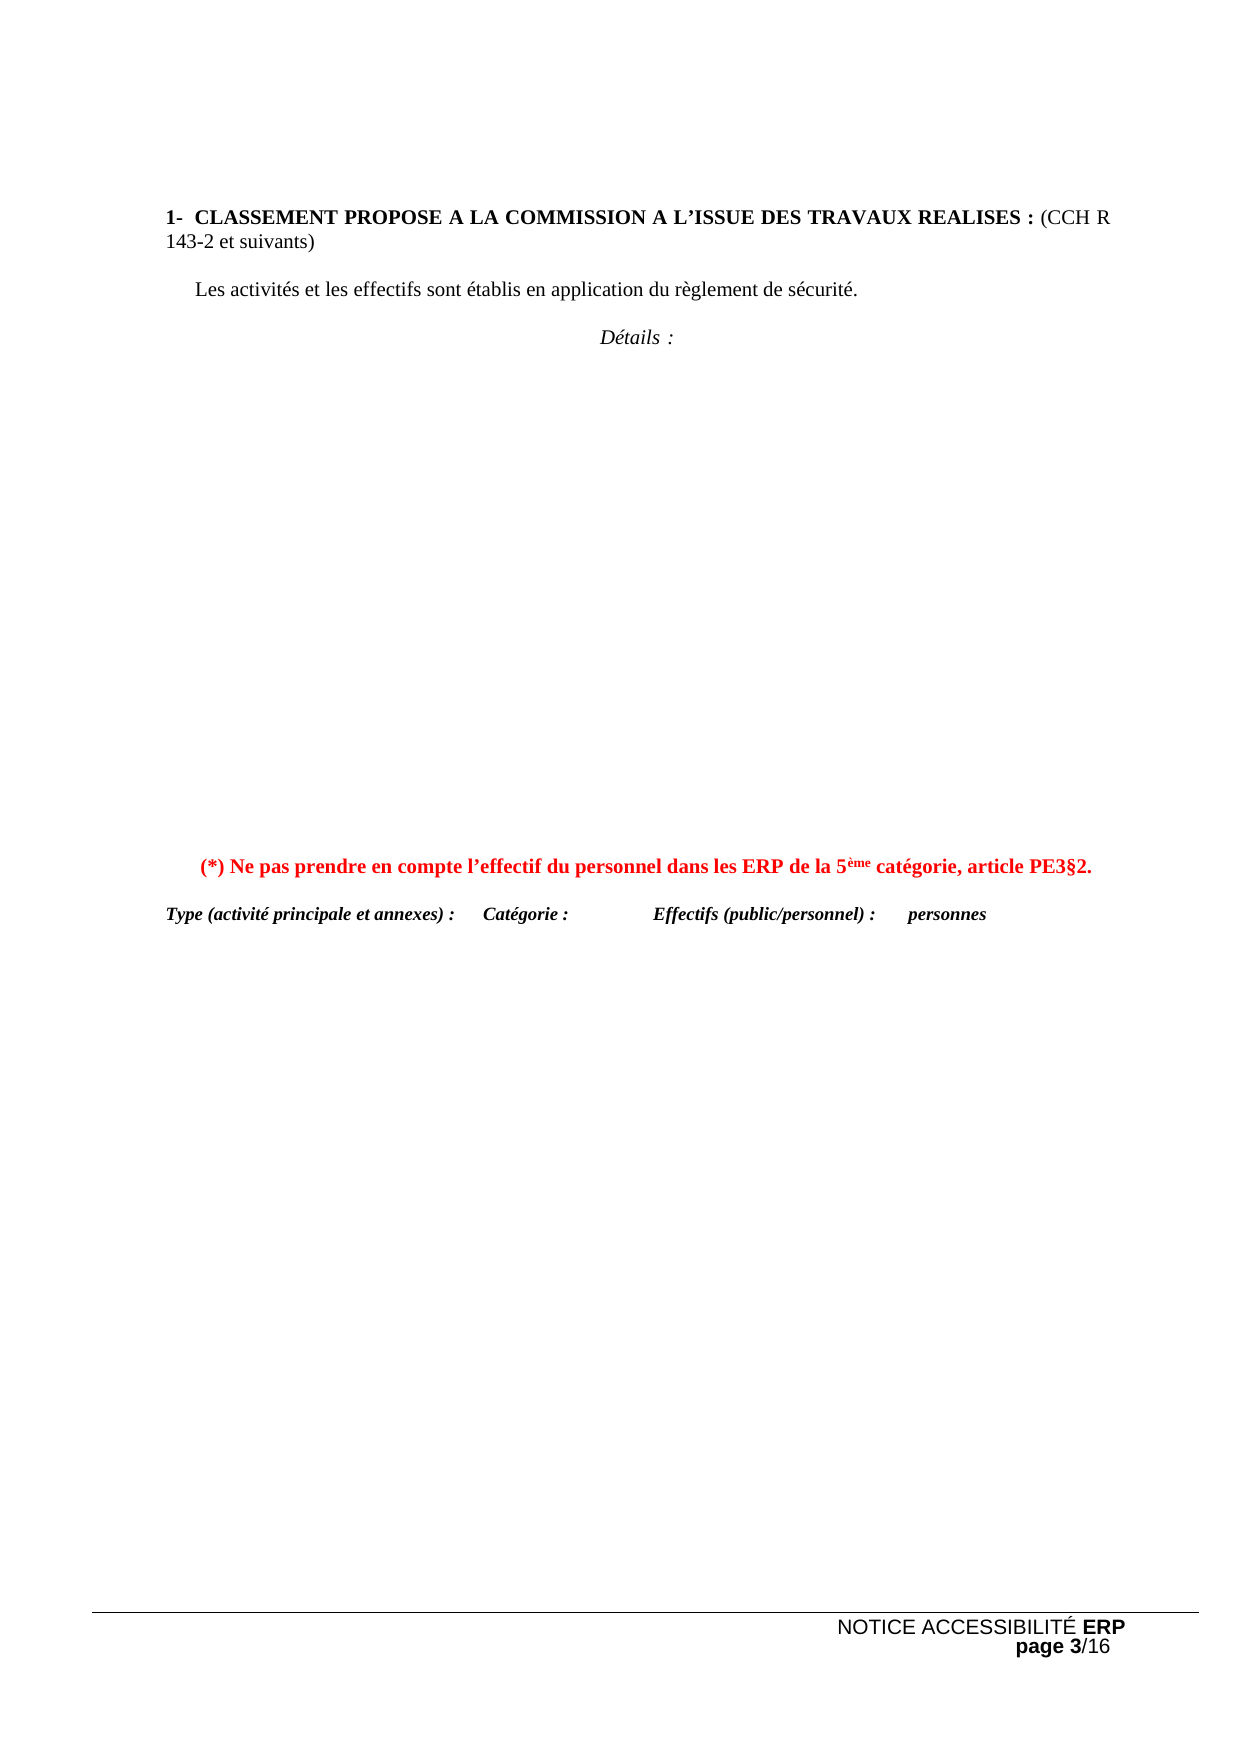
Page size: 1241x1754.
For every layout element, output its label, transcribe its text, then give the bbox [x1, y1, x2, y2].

text Les activités et les effectifs sont établis en application du règlement de sécurité. [165, 277, 1110, 301]
text Type (activité principale et annexes) : Catégorie : Effectifs (public/personnel) : personnes [165, 902, 1110, 924]
text 1- CLASSEMENT PROPOSE A LA COMMISSION A L’ISSUE DES TRAVAUX REALISES : (CCH R 143-2 et suivants) [165, 205, 1110, 253]
text (*) Ne pas prendre en compte l’effectif du personnel dans les ERP de la 5ème catégorie, article PE3§2. [165, 854, 1110, 878]
text Détails : [165, 325, 1110, 349]
